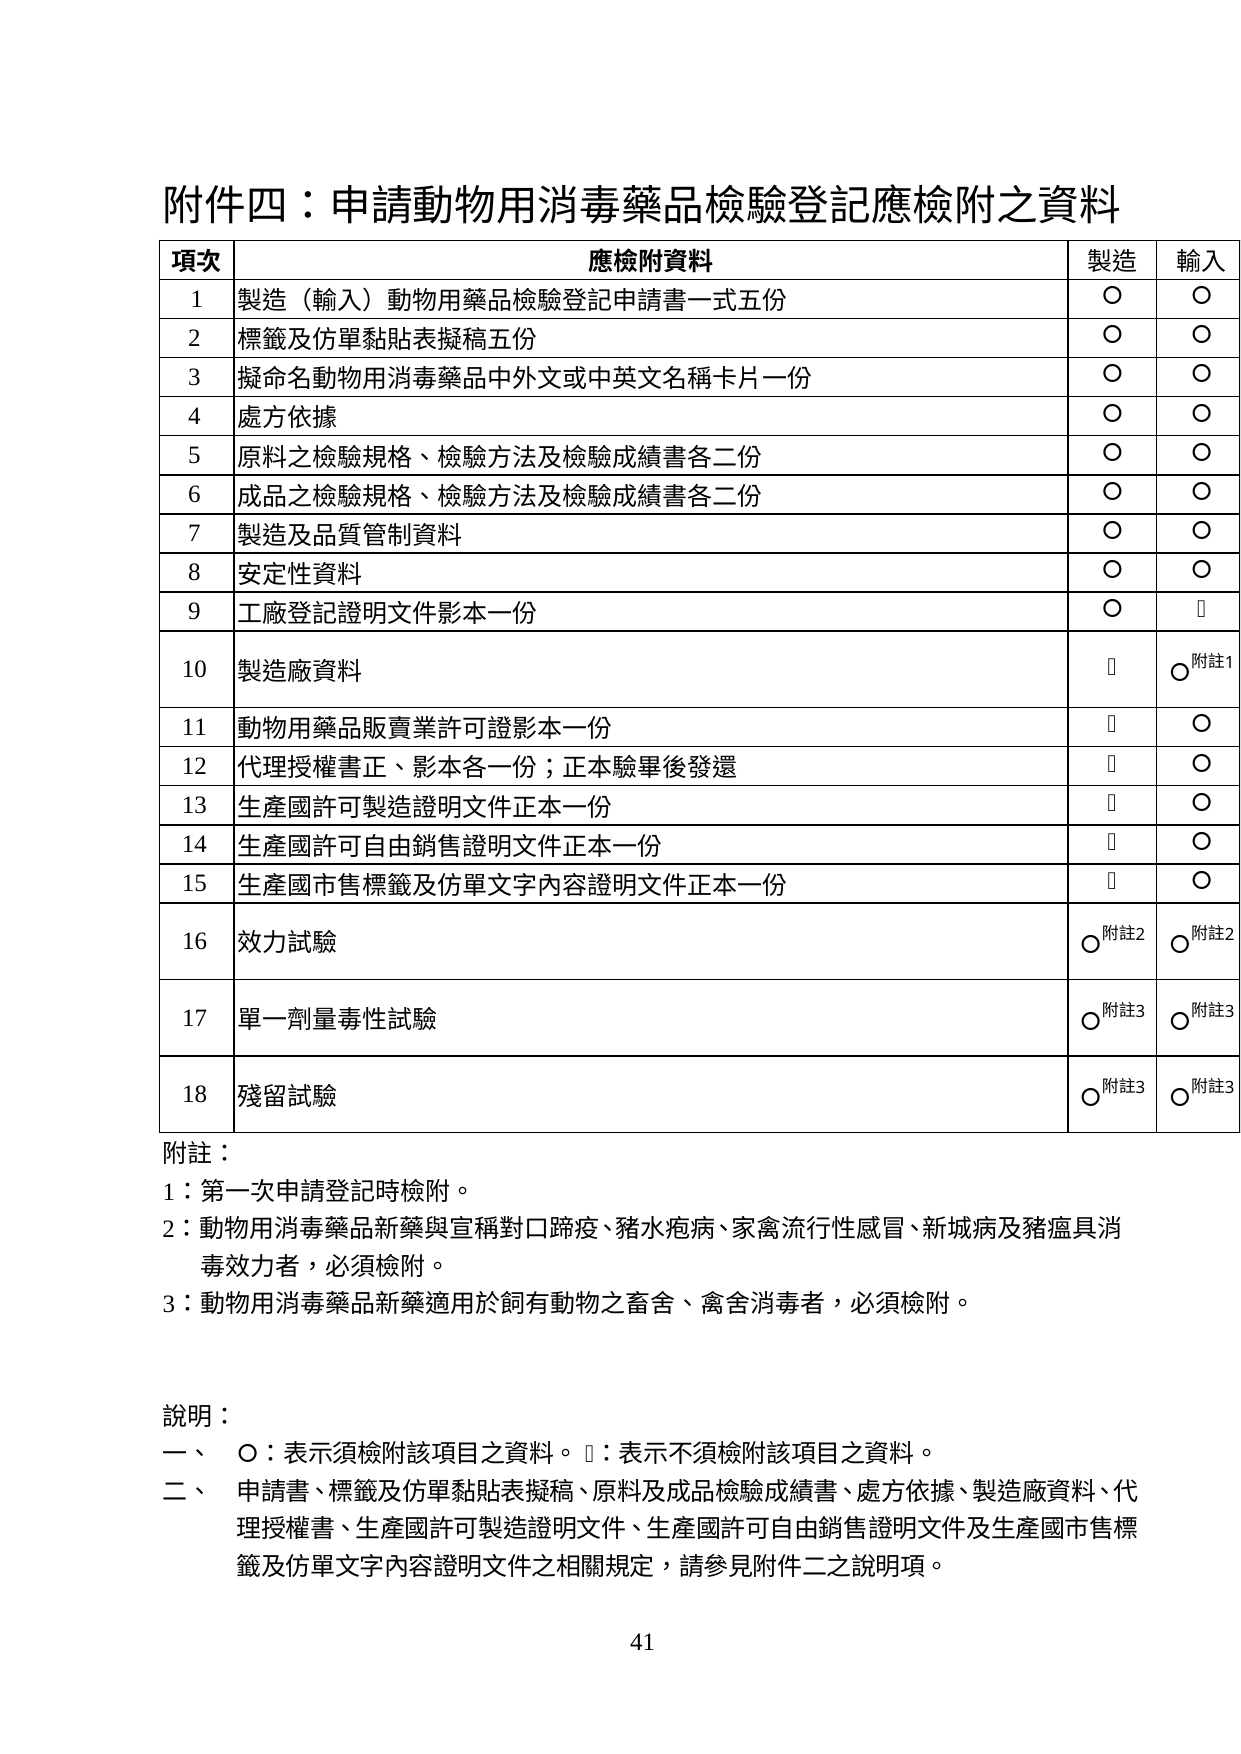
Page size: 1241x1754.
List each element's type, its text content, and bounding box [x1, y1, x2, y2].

table_cell 生產國許可自由銷售證明文件正本一份 [235, 826, 1067, 863]
table_cell 製造廠資料 [235, 632, 1067, 707]
table_cell  [1157, 358, 1239, 396]
table_cell 15 [160, 865, 233, 902]
table_cell 17 [160, 980, 233, 1055]
table_cell  [1157, 515, 1239, 552]
table_cell  [1157, 865, 1239, 902]
table_cell  [1069, 786, 1156, 824]
table_cell 殘留試驗 [235, 1057, 1067, 1132]
table_cell 2 [160, 319, 233, 357]
table_cell 工廠登記證明文件影本一份 [235, 593, 1067, 630]
table_cell 16 [160, 904, 233, 978]
text 說明： [162, 1396, 1122, 1433]
table_cell 4 [160, 397, 233, 435]
table_cell 附註3 [1157, 1057, 1239, 1132]
table_cell 附註3 [1069, 980, 1156, 1055]
table_cell 11 [160, 708, 233, 746]
table_cell 18 [160, 1057, 233, 1132]
table_cell  [1069, 554, 1156, 591]
table_cell 8 [160, 554, 233, 591]
table_cell  [1069, 358, 1156, 396]
table_cell  [1157, 476, 1239, 513]
table_cell 7 [160, 515, 233, 552]
table_cell 標籤及仿單黏貼表擬稿五份 [235, 319, 1067, 357]
table_cell 生產國許可製造證明文件正本一份 [235, 786, 1067, 824]
table_cell 3 [160, 358, 233, 396]
table_cell  [1069, 436, 1156, 474]
table_cell 代理授權書正、影本各一份；正本驗畢後發還 [235, 747, 1067, 785]
table_cell  [1069, 476, 1156, 513]
table_header 項次 [160, 241, 233, 278]
text 附件四：申請動物用消毒藥品檢驗登記應檢附之資料 [162, 164, 1122, 239]
table_cell  [1157, 397, 1239, 435]
table_cell 14 [160, 826, 233, 863]
table_cell  [1069, 865, 1156, 902]
text 1：第一次申請登記時檢附。 [162, 1171, 1122, 1208]
table_cell 附註3 [1069, 1057, 1156, 1132]
table_cell 效力試驗 [235, 904, 1067, 978]
table_cell 生產國市售標籤及仿單文字內容證明文件正本一份 [235, 865, 1067, 902]
table_cell  [1069, 708, 1156, 746]
table_cell 製造（輸入）動物用藥品檢驗登記申請書一式五份 [235, 280, 1067, 318]
table_cell 1 [160, 280, 233, 318]
table_cell 9 [160, 593, 233, 630]
table_cell  [1069, 632, 1156, 707]
table_cell 原料之檢驗規格、檢驗方法及檢驗成績書各二份 [235, 436, 1067, 474]
table_cell  [1157, 786, 1239, 824]
table_cell 10 [160, 632, 233, 707]
table_cell 12 [160, 747, 233, 785]
table_cell  [1069, 280, 1156, 318]
table_header 應檢附資料 [235, 241, 1067, 278]
table_cell  [1069, 319, 1156, 357]
table_cell 成品之檢驗規格、檢驗方法及檢驗成績書各二份 [235, 476, 1067, 513]
table_cell  [1069, 747, 1156, 785]
table_cell  [1157, 593, 1239, 630]
table_cell 附註2 [1157, 904, 1239, 978]
table_cell 單一劑量毒性試驗 [235, 980, 1067, 1055]
text 2：動物用消毒藥品新藥與宣稱對口蹄疫、豬水疱病、家禽流行性感冒、新城病及豬瘟具消毒效力者，必須檢附。 [162, 1208, 1122, 1283]
table_cell  [1069, 593, 1156, 630]
text 3：動物用消毒藥品新藥適用於飼有動物之畜舍、禽舍消毒者，必須檢附。 [162, 1283, 1122, 1321]
table_cell 製造及品質管制資料 [235, 515, 1067, 552]
list ：表示須檢附該項目之資料。 ：表示不須檢附該項目之資料。 [162, 1433, 1138, 1471]
table_cell 安定性資料 [235, 554, 1067, 591]
table_cell  [1157, 319, 1239, 357]
table_cell 13 [160, 786, 233, 824]
table_cell  [1157, 708, 1239, 746]
table_header 製造 [1069, 241, 1156, 278]
table_cell  [1069, 826, 1156, 863]
table_cell 處方依據 [235, 397, 1067, 435]
table_cell 附註2 [1069, 904, 1156, 978]
table_cell  [1157, 826, 1239, 863]
table_cell 6 [160, 476, 233, 513]
table_header 輸入 [1157, 241, 1239, 278]
table_cell 擬命名動物用消毒藥品中外文或中英文名稱卡片一份 [235, 358, 1067, 396]
table_cell  [1157, 436, 1239, 474]
table_cell 動物用藥品販賣業許可證影本一份 [235, 708, 1067, 746]
table_cell 附註3 [1157, 980, 1239, 1055]
table_cell 5 [160, 436, 233, 474]
text 附註： [162, 1133, 1122, 1171]
table_cell 附註1 [1157, 632, 1239, 707]
list 申請書、標籤及仿單黏貼表擬稿、原料及成品檢驗成績書、處方依據、製造廠資料、代理授權書、生產國許可製造證明文件、生產國許可自由銷售證明文件及生產國市售標籤及仿單文字內容證明文件之相關規定，請參見附件二之說明項。 [162, 1471, 1138, 1583]
table_cell  [1069, 515, 1156, 552]
table_cell  [1069, 397, 1156, 435]
table_cell  [1157, 747, 1239, 785]
table_cell  [1157, 554, 1239, 591]
table_cell  [1157, 280, 1239, 318]
